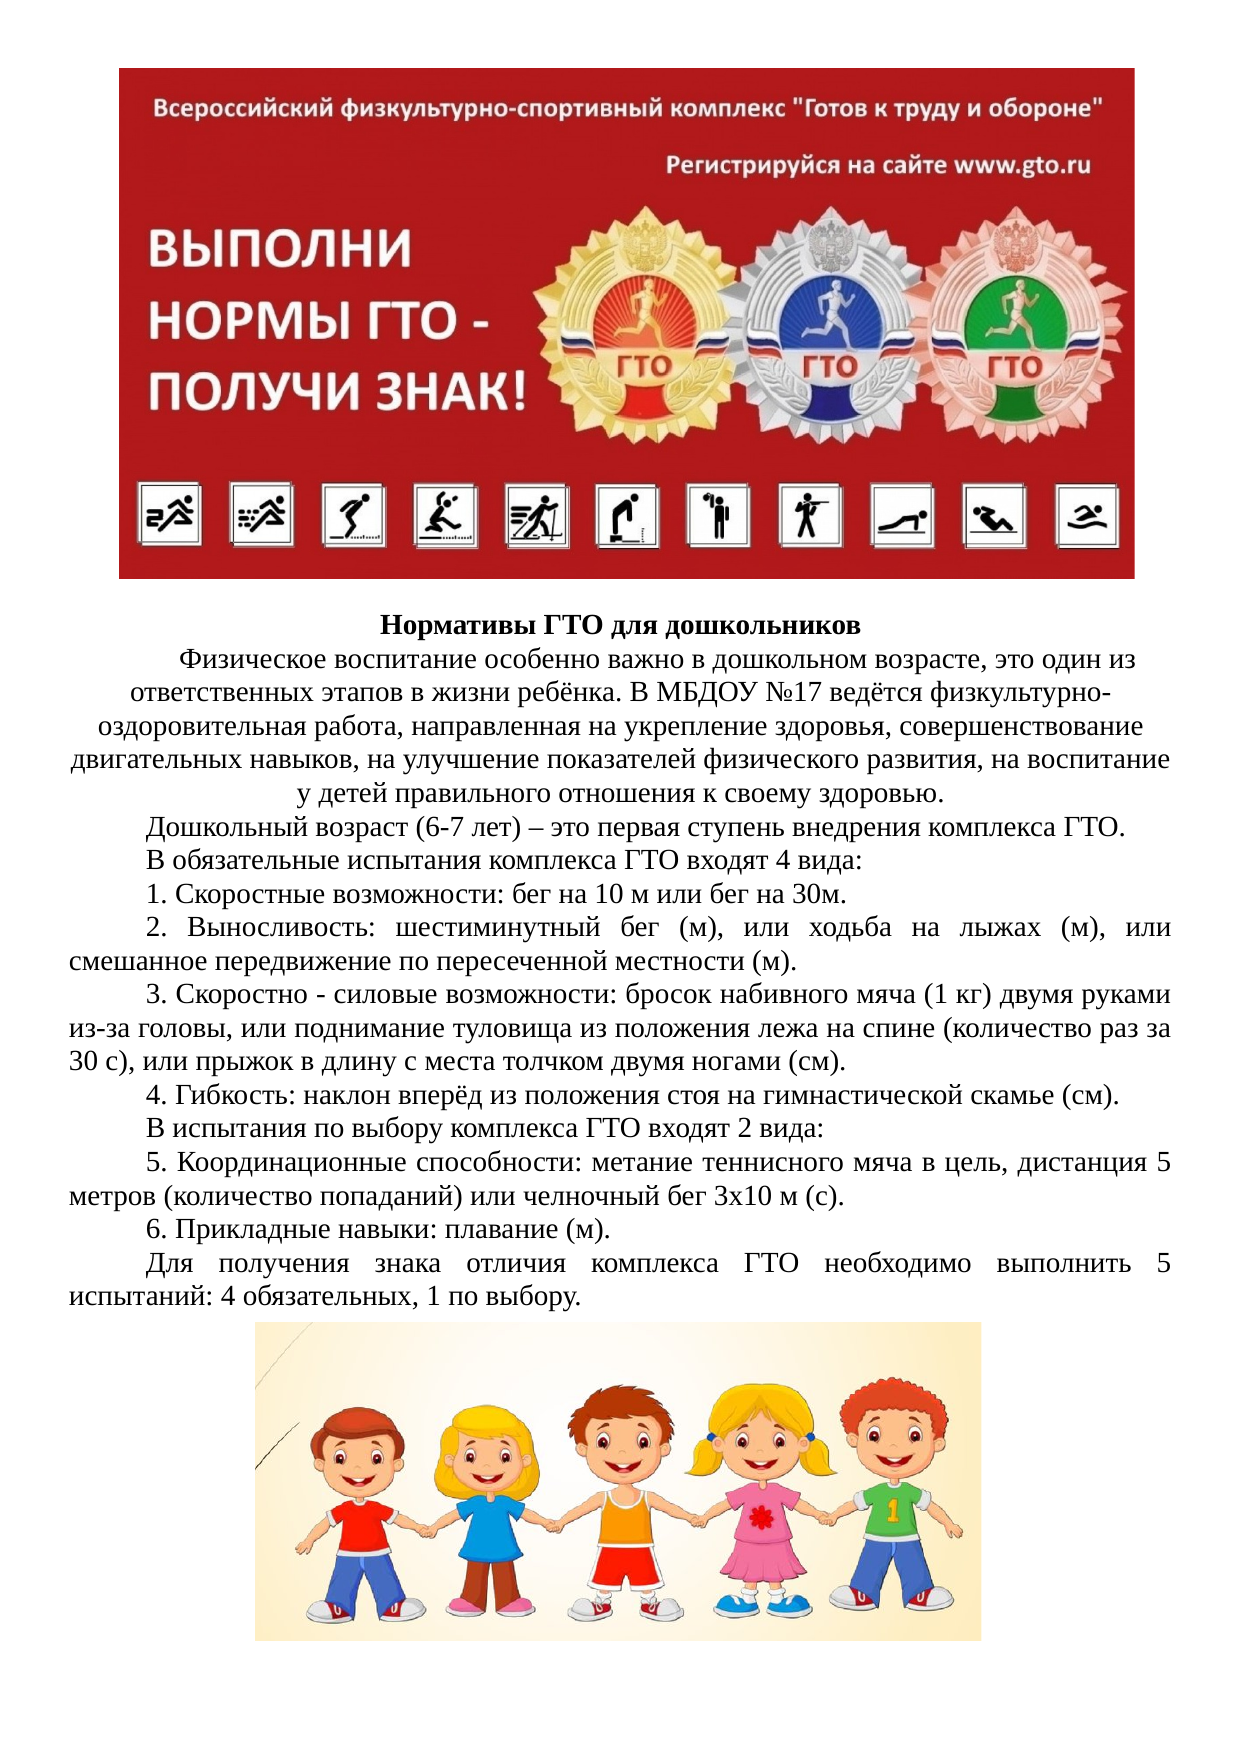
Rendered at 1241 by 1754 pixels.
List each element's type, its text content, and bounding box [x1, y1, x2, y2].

picture [119, 68, 1135, 579]
text Для получения знака отличия комплекса ГТО необходимо выполнить 5 испытаний: 4 обязательных, 1 по выбору. [69, 1245, 1172, 1312]
text В испытания по выбору комплекса ГТО входят 2 вида: [69, 1111, 1172, 1144]
text 5. Координационные способности: метание теннисного мяча в цель, дистанция 5 метров (количество попаданий) или челночный бег 3x10 м (с). [69, 1144, 1172, 1211]
text Нормативы ГТО для дошкольников Физическое воспитание особенно важно в дошкольном возрасте, это один из ответственных этапов в жизни ребёнка. В МБДОУ №17 ведётся физкультурно-оздоровительная работа, направленная на укрепление здоровья, совершенствование двигательных навыков, на улучшение показателей физического развития, на воспитание у детей правильного отношения к своему здоровью. [69, 607, 1172, 809]
text Дошкольный возраст (6-7 лет) – это первая ступень внедрения комплекса ГТО. [69, 809, 1172, 842]
text 6. Прикладные навыки: плавание (м). [69, 1211, 1172, 1245]
text В обязательные испытания комплекса ГТО входят 4 вида: [69, 842, 1172, 876]
text 1. Скоростные возможности: бег на 10 м или бег на 30м. [69, 876, 1172, 909]
text 2. Выносливость: шестиминутный бег (м), или ходьба на лыжах (м), или смешанное передвижение по пересеченной местности (м). [69, 909, 1172, 976]
text 4. Гибкость: наклон вперёд из положения стоя на гимнастической скамье (см). [69, 1077, 1172, 1111]
text 3. Скоростно - силовые возможности: бросок набивного мяча (1 кг) двумя руками из-за головы, или поднимание туловища из положения лежа на спине (количество раз за 30 с), или прыжок в длину с места толчком двумя ногами (см). [69, 976, 1172, 1077]
picture [255, 1322, 982, 1641]
